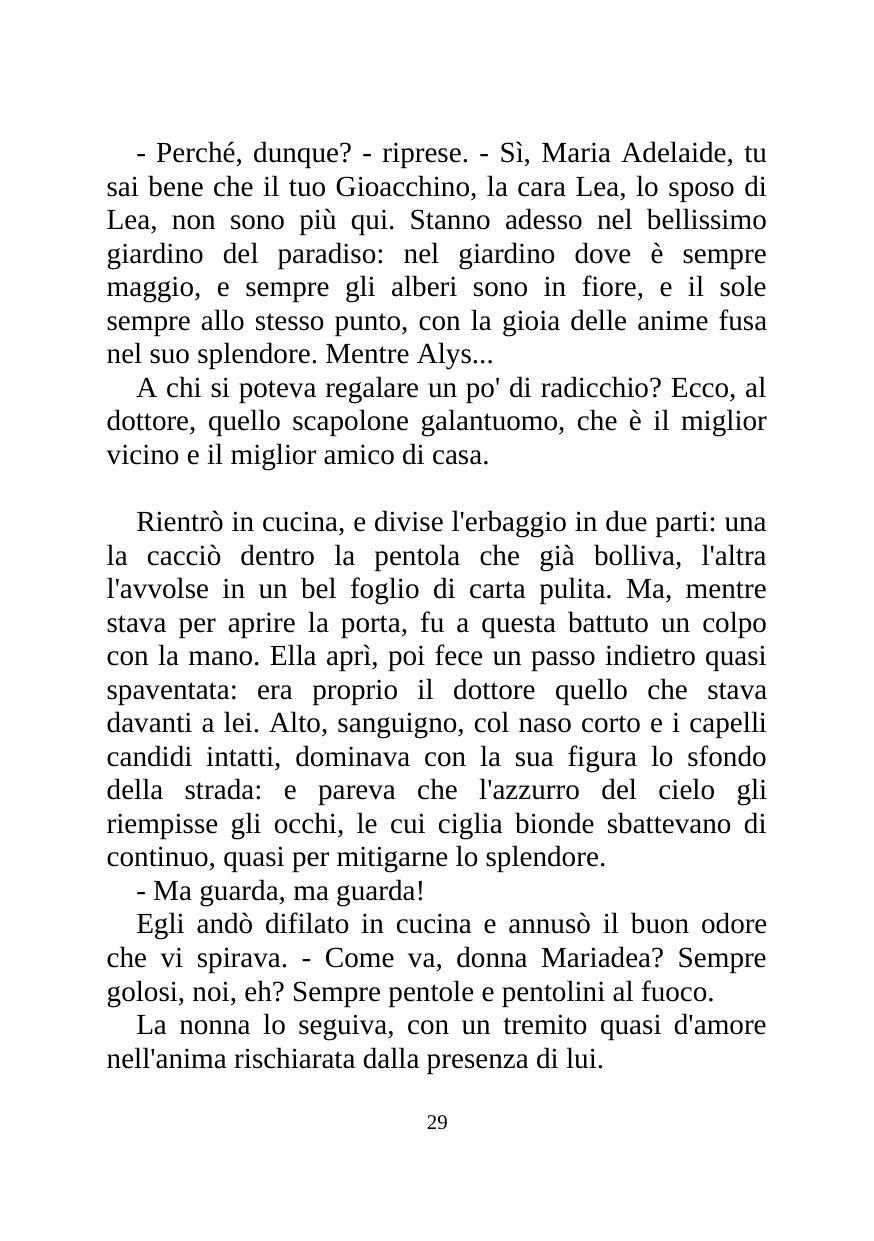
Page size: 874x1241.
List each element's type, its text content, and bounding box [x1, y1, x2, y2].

text - Ma guarda, ma guarda! [106, 873, 768, 907]
text Egli andò difilato in cucina e annusò il buon odore che vi spirava. - Come va, donna Mariadea? Sempre golosi, noi, eh? Sempre pentole e pentolini al fuoco. [106, 907, 768, 1007]
text La nonna lo seguiva, con un tremito quasi d'amore nell'anima rischiarata dalla presenza di lui. [106, 1007, 768, 1074]
text Rientrò in cucina, e divise l'erbaggio in due parti: una la cacciò dentro la pentola che già bolliva, l'altra l'avvolse in un bel foglio di carta pulita. Ma, mentre stava per aprire la porta, fu a questa battuto un colpo con la mano. Ella aprì, poi fece un passo indietro quasi spaventata: era proprio il dottore quello che stava davanti a lei. Alto, sanguigno, col naso corto e i capelli candidi intatti, dominava con la sua figura lo sfondo della strada: e pareva che l'azzurro del cielo gli riempisse gli occhi, le cui ciglia bionde sbattevano di continuo, quasi per mitigarne lo splendore. [106, 504, 768, 873]
text A chi si poteva regalare un po' di radicchio? Ecco, al dottore, quello scapolone galantuomo, che è il miglior vicino e il miglior amico di casa. [106, 370, 768, 471]
text - Perché, dunque? - riprese. - Sì, Maria Adelaide, tu sai bene che il tuo Gioacchino, la cara Lea, lo sposo di Lea, non sono più qui. Stanno adesso nel bellissimo giardino del paradiso: nel giardino dove è sempre maggio, e sempre gli alberi sono in fiore, e il sole sempre allo stesso punto, con la gioia delle anime fusa nel suo splendore. Mentre Alys... [106, 135, 768, 370]
